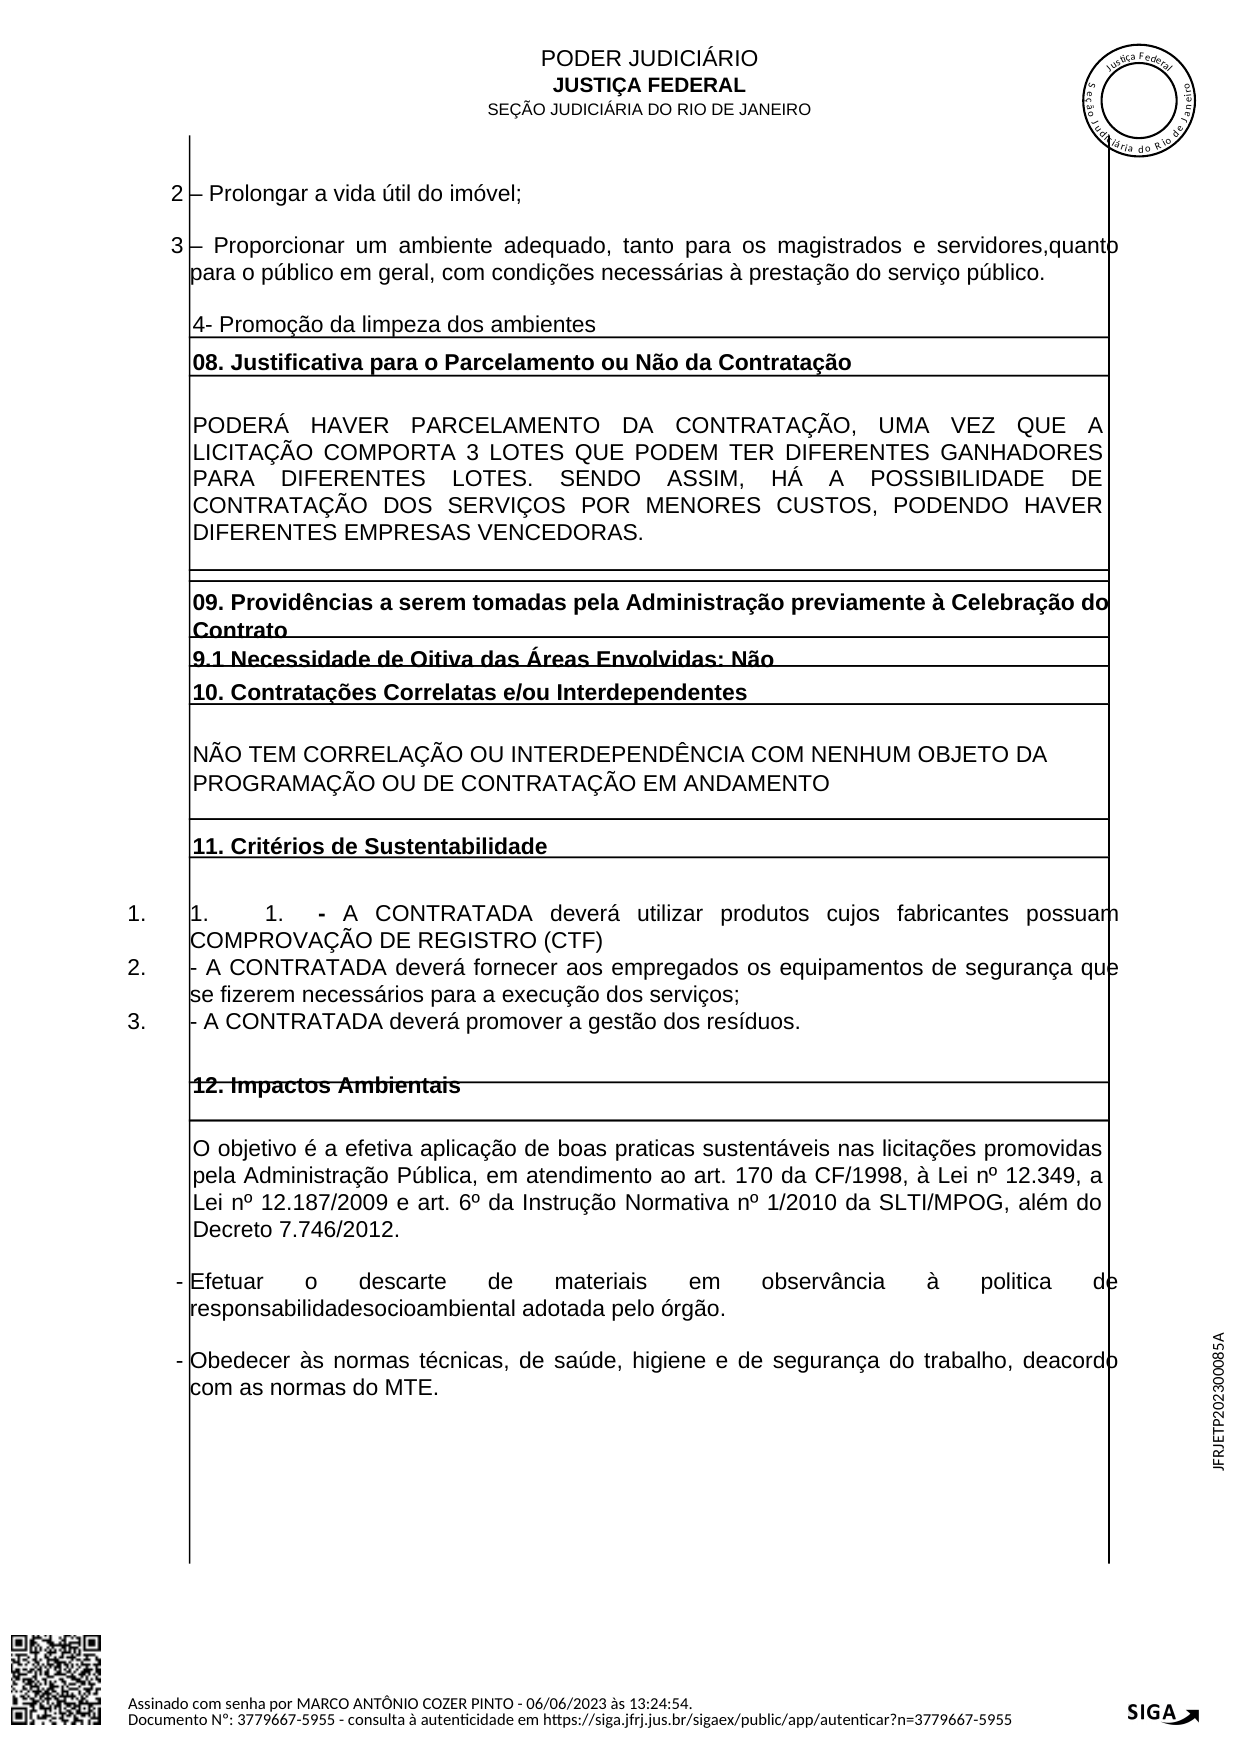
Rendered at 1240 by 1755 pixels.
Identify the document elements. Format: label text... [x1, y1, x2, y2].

subtitle 10. Contratações Correlatas e/ou Interdependentes [192, 679, 1108, 703]
subtitle 12. Impactos Ambientais [192, 1084, 1108, 1099]
list – Prolongar a vida útil do imóvel; [191, 180, 1108, 206]
list 1. 1. - A CONTRATADA deverá utilizar produtos cujos fabricantes possuam COMPROVAÇÃO DE REGISTRO (CTF) [191, 900, 1108, 953]
text PROGRAMAÇÃO OU DE CONTRATAÇÃO EM ANDAMENTO [192, 769, 1108, 796]
text NÃO TEM CORRELAÇÃO OU INTERDEPENDÊNCIA COM NENHUM OBJETO DA [192, 741, 1108, 768]
text 4- Promoção da limpeza dos ambientes [192, 311, 1108, 336]
list Efetuar o descarte de materiais em observância à politica de responsabilidadesocioambiental adotada pelo órgão. [191, 1268, 1108, 1321]
subtitle 08. Justificativa para o Parcelamento ou Não da Contratação [192, 349, 1108, 374]
list - A CONTRATADA deverá fornecer aos empregados os equipamentos de segurança que se fizerem necessários para a execução dos serviços; [191, 954, 1108, 1007]
text [192, 667, 1108, 672]
list - A CONTRATADA deverá promover a gestão dos resíduos. [127, 1008, 188, 1034]
subtitle 11. Critérios de Sustentabilidade [192, 833, 1108, 856]
list - A CONTRATADA deverá promover a gestão dos resíduos. [191, 1008, 1108, 1034]
list - A CONTRATADA deverá fornecer aos empregados os equipamentos de segurança que se fizerem necessários para a execução dos serviços; [127, 954, 188, 1007]
subtitle 09. Providências a serem tomadas pela Administração previamente à Celebração do Contrato [192, 589, 1108, 636]
subtitle [192, 638, 1108, 643]
text PODERÁ HAVER PARCELAMENTO DA CONTRATAÇÃO, UMA VEZ QUE A LICITAÇÃO COMPORTA 3 LOTES QUE PODEM TER DIFERENTES GANHADORES PARA DIFERENTES LOTES. SENDO ASSIM, HÁ A POSSIBILIDADE DE CONTRATAÇÃO DOS SERVIÇOS POR MENORES CUSTOS, PODENDO HAVER DIFERENTES EMPRESAS VENCEDORAS. [192, 412, 1104, 545]
list – Proporcionar um ambiente adequado, tanto para os magistrados e servidores,quanto para o público em geral, com condições necessárias à prestação do serviço público. [191, 232, 1108, 285]
text O objetivo é a efetiva aplicação de boas praticas sustentáveis nas licitações promovidas pela Administração Pública, em atendimento ao art. 170 da CF/1998, à Lei nº 12.349, a Lei nº 12.187/2009 e art. 6º da Instrução Normativa nº 1/2010 da SLTI/MPOG, além do Decreto 7.746/2012. [192, 1135, 1103, 1242]
subtitle 12. Impactos Ambientais [192, 1072, 1108, 1081]
list Obedecer às normas técnicas, de saúde, higiene e de segurança do trabalho, deacordo com as normas do MTE. [191, 1347, 1108, 1400]
list 1. 1. - A CONTRATADA deverá utilizar produtos cujos fabricantes possuam COMPROVAÇÃO DE REGISTRO (CTF) [127, 900, 188, 953]
text 9.1 Necessidade de Oitiva das Áreas Envolvidas: Não [192, 646, 1108, 665]
